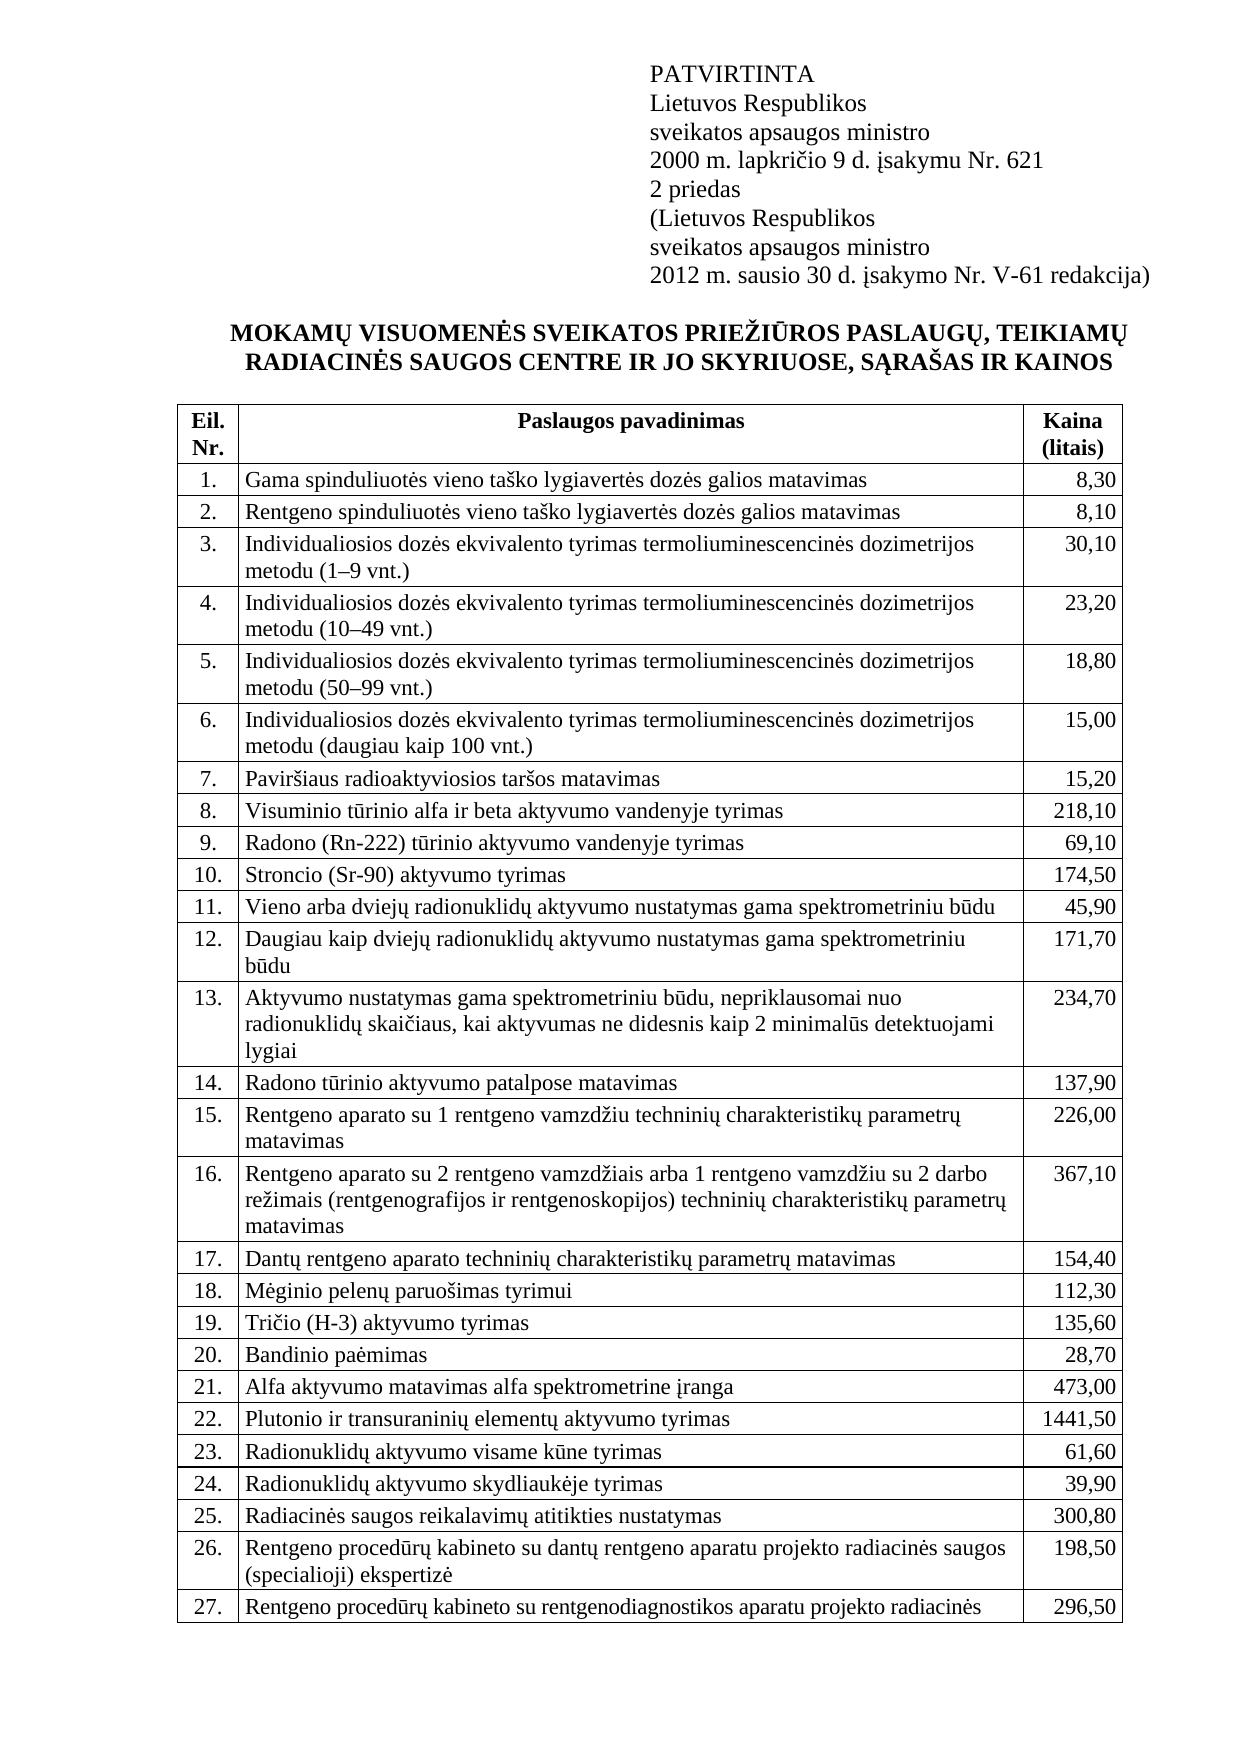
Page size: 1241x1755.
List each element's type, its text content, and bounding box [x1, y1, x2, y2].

table_cell 226,00 [1024, 1099, 1122, 1156]
table_header Paslaugos pavadinimas [239, 405, 1023, 463]
table_cell Rentgeno aparato su 2 rentgeno vamzdžiais arba 1 rentgeno vamzdžiu su 2 darbo režimais (rentgenografijos ir rentgenoskopijos) techninių charakteristikų parametrų matavimas [239, 1157, 1023, 1241]
text Lietuvos Respublikos [649, 88, 1181, 117]
table_cell 154,40 [1024, 1242, 1122, 1273]
table_cell 28,70 [1024, 1339, 1122, 1370]
table_cell 19. [178, 1307, 238, 1338]
table_cell Rentgeno aparato su 1 rentgeno vamzdžiu techninių charakteristikų parametrų matavimas [239, 1099, 1023, 1156]
table_cell 5. [178, 645, 238, 703]
table_cell 1441,50 [1024, 1403, 1122, 1434]
text MOKAMŲ VISUOMENĖS SVEIKATOS PRIEŽIŪROS PASLAUGŲ, TEIKIAMŲ RADIACINĖS SAUGOS CENTRE IR JO SKYRIUOSE, SĄRAŠAS IR KAINOS [177, 318, 1181, 375]
table_cell Plutonio ir transuraninių elementų aktyvumo tyrimas [239, 1403, 1023, 1434]
table_cell 135,60 [1024, 1307, 1122, 1338]
table_cell 112,30 [1024, 1274, 1122, 1306]
table_cell 15,00 [1024, 704, 1122, 761]
table_cell Stroncio (Sr-90) aktyvumo tyrimas [239, 859, 1023, 890]
table_cell Mėginio pelenų paruošimas tyrimui [239, 1274, 1023, 1306]
table_cell 198,50 [1024, 1532, 1122, 1589]
text PATVIRTINTA [649, 59, 1181, 88]
table_cell 171,70 [1024, 923, 1122, 981]
text 2 priedas [649, 174, 1181, 203]
table_cell Aktyvumo nustatymas gama spektrometriniu būdu, nepriklausomai nuo radionuklidų skaičiaus, kai aktyvumas ne didesnis kaip 2 minimalūs detektuojami lygiai [239, 982, 1023, 1066]
table_cell Rentgeno procedūrų kabineto su rentgenodiagnostikos aparatu projekto radiacinės [239, 1590, 1023, 1622]
table_cell Visuminio tūrinio alfa ir beta aktyvumo vandenyje tyrimas [239, 794, 1023, 826]
table_cell Radionuklidų aktyvumo skydliaukėje tyrimas [239, 1468, 1023, 1499]
table_cell 218,10 [1024, 794, 1122, 826]
table_cell 20. [178, 1339, 238, 1370]
table_cell Vieno arba dviejų radionuklidų aktyvumo nustatymas gama spektrometriniu būdu [239, 891, 1023, 922]
table_cell Radiacinės saugos reikalavimų atitikties nustatymas [239, 1500, 1023, 1531]
table_cell 23,20 [1024, 587, 1122, 644]
table_cell 12. [178, 923, 238, 981]
table_cell Daugiau kaip dviejų radionuklidų aktyvumo nustatymas gama spektrometriniu būdu [239, 923, 1023, 981]
table_cell 18,80 [1024, 645, 1122, 703]
table_cell 296,50 [1024, 1590, 1122, 1622]
text sveikatos apsaugos ministro [649, 232, 1181, 260]
table_cell 11. [178, 891, 238, 922]
table_cell Rentgeno spinduliuotės vieno taško lygiavertės dozės galios matavimas [239, 496, 1023, 527]
table_cell 6. [178, 704, 238, 761]
table_cell 473,00 [1024, 1371, 1122, 1402]
table_cell 10. [178, 859, 238, 890]
table_cell 27. [178, 1590, 238, 1622]
table_cell 39,90 [1024, 1468, 1122, 1499]
table_cell 22. [178, 1403, 238, 1434]
table_cell Paviršiaus radioaktyviosios taršos matavimas [239, 762, 1023, 793]
table_cell 137,90 [1024, 1067, 1122, 1098]
table_cell 8,30 [1024, 464, 1122, 495]
table_cell 15. [178, 1099, 238, 1156]
table_cell 3. [178, 528, 238, 586]
table_cell Radono tūrinio aktyvumo patalpose matavimas [239, 1067, 1023, 1098]
table_cell 174,50 [1024, 859, 1122, 890]
table_cell 14. [178, 1067, 238, 1098]
table_cell 21. [178, 1371, 238, 1402]
table_cell 8. [178, 794, 238, 826]
table_cell 25. [178, 1500, 238, 1531]
table_cell 61,60 [1024, 1435, 1122, 1466]
table_cell 23. [178, 1435, 238, 1466]
text 2000 m. lapkričio 9 d. įsakymu Nr. 621 [649, 145, 1181, 174]
table_cell Alfa aktyvumo matavimas alfa spektrometrine įranga [239, 1371, 1023, 1402]
table_cell Radono (Rn-222) tūrinio aktyvumo vandenyje tyrimas [239, 827, 1023, 858]
table_cell 9. [178, 827, 238, 858]
table_cell 16. [178, 1157, 238, 1241]
table_cell 2. [178, 496, 238, 527]
table_cell Rentgeno procedūrų kabineto su dantų rentgeno aparatu projekto radiacinės saugos (specialioji) ekspertizė [239, 1532, 1023, 1589]
table_cell 17. [178, 1242, 238, 1273]
table_cell 234,70 [1024, 982, 1122, 1066]
table_cell Radionuklidų aktyvumo visame kūne tyrimas [239, 1435, 1023, 1466]
table_cell Dantų rentgeno aparato techninių charakteristikų parametrų matavimas [239, 1242, 1023, 1273]
table_cell 45,90 [1024, 891, 1122, 922]
table_cell 367,10 [1024, 1157, 1122, 1241]
text (Lietuvos Respublikos [649, 203, 1181, 232]
table_cell 8,10 [1024, 496, 1122, 527]
table_cell Individualiosios dozės ekvivalento tyrimas termoliuminescencinės dozimetrijos metodu (1–9 vnt.) [239, 528, 1023, 586]
table_cell 26. [178, 1532, 238, 1589]
table_cell 18. [178, 1274, 238, 1306]
table_header Kaina (litais) [1024, 405, 1122, 463]
table_cell 7. [178, 762, 238, 793]
table_cell 24. [178, 1468, 238, 1499]
table_cell 15,20 [1024, 762, 1122, 793]
table_cell Individualiosios dozės ekvivalento tyrimas termoliuminescencinės dozimetrijos metodu (50–99 vnt.) [239, 645, 1023, 703]
table_cell Gama spinduliuotės vieno taško lygiavertės dozės galios matavimas [239, 464, 1023, 495]
table_cell Bandinio paėmimas [239, 1339, 1023, 1370]
table_cell 30,10 [1024, 528, 1122, 586]
table_cell Tričio (H-3) aktyvumo tyrimas [239, 1307, 1023, 1338]
table_cell 13. [178, 982, 238, 1066]
text sveikatos apsaugos ministro [649, 117, 1181, 145]
table_header Eil. Nr. [178, 405, 238, 463]
table_cell 1. [178, 464, 238, 495]
table_cell 69,10 [1024, 827, 1122, 858]
table_cell 300,80 [1024, 1500, 1122, 1531]
table_cell Individualiosios dozės ekvivalento tyrimas termoliuminescencinės dozimetrijos metodu (10–49 vnt.) [239, 587, 1023, 644]
table_cell 4. [178, 587, 238, 644]
text 2012 m. sausio 30 d. įsakymo Nr. V-61 redakcija) [649, 260, 1181, 289]
table_cell Individualiosios dozės ekvivalento tyrimas termoliuminescencinės dozimetrijos metodu (daugiau kaip 100 vnt.) [239, 704, 1023, 761]
